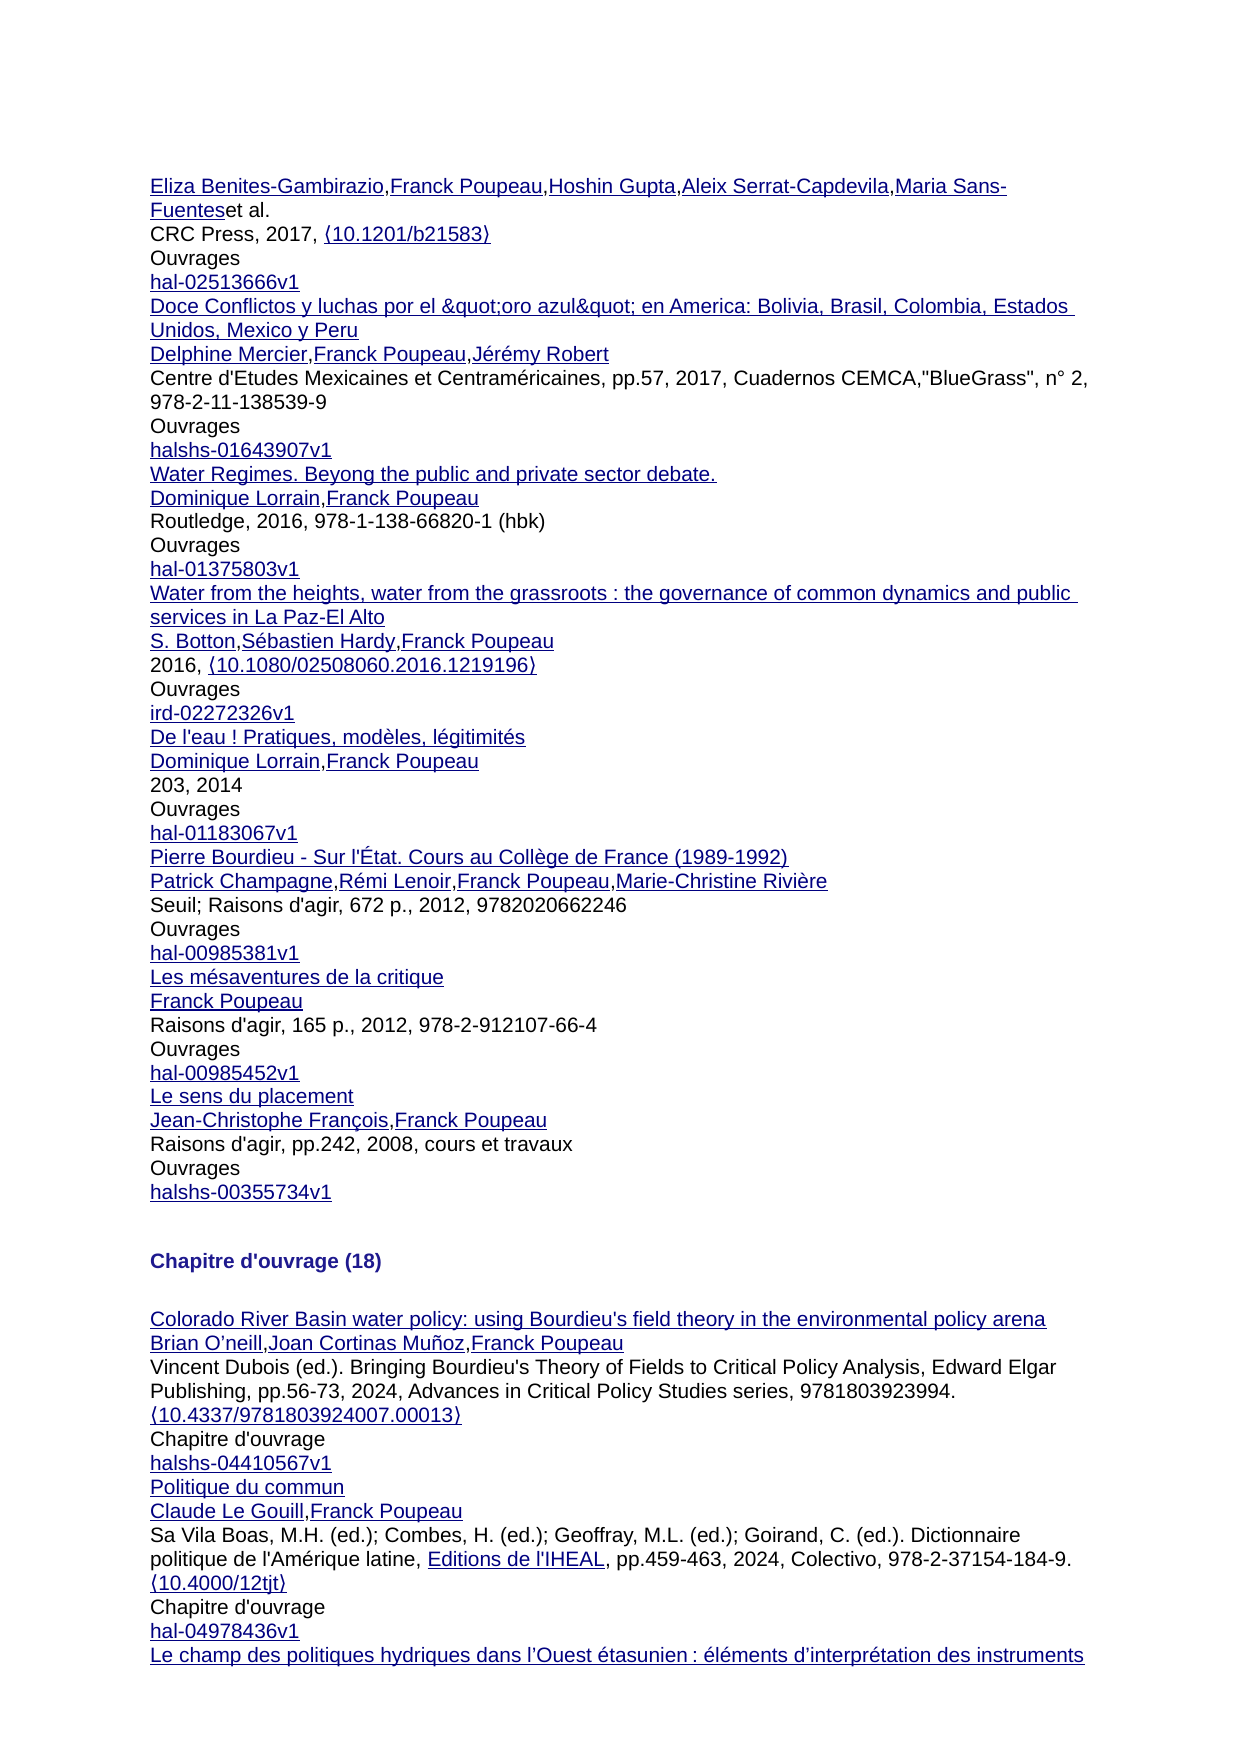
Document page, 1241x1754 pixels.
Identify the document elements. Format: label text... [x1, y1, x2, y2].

table_cell De l'eau ! Pratiques, modèles, légitimités Dominique Lorrain,Franck Poupeau 203, 2014 Ouvrages hal-01183067v1 [150, 725, 1090, 845]
table_cell Le sens du placement Jean-Christophe François,Franck Poupeau Raisons d'agir, pp.242, 2008, cours et travaux Ouvrages halshs-00355734v1 [150, 1084, 1090, 1204]
table_cell Les mésaventures de la critique Franck Poupeau Raisons d'agir, 165 p., 2012, 978-2-912107-66-4 Ouvrages hal-00985452v1 [150, 965, 1090, 1084]
table_cell Doce Conflictos y luchas por el &quot;oro azul&quot; en America: Bolivia, Brasil, Colombia, Estados Unidos, Mexico y Peru Delphine Mercier,Franck Poupeau,Jérémy Robert Centre d'Etudes Mexicaines et Centraméricaines, pp.57, 2017, Cuadernos CEMCA,"BlueGrass", n° 2, 978-2-11-138539-9 Ouvrages halshs-01643907v1 [150, 294, 1090, 461]
table_cell Water Regimes. Beyong the public and private sector debate. Dominique Lorrain,Franck Poupeau Routledge, 2016, 978-1-138-66820-1 (hbk) Ouvrages hal-01375803v1 [150, 461, 1090, 581]
table_cell Politique du commun Claude Le Gouill,Franck Poupeau Sa Vila Boas, M.H. (ed.); Combes, H. (ed.); Geoffray, M.L. (ed.); Goirand, C. (ed.). Dictionnaire politique de l'Amérique latine, Editions de l'IHEAL, pp.459-463, 2024, Colectivo, 978-2-37154-184-9. ⟨10.4000/12tjt⟩ Chapitre d'ouvrage hal-04978436v1 [150, 1475, 1090, 1643]
table_cell Water from the heights, water from the grassroots : the governance of common dynamics and public services in La Paz-El Alto S. Botton,Sébastien Hardy,Franck Poupeau 2016, ⟨10.1080/02508060.2016.1219196⟩ Ouvrages ird-02272326v1 [150, 581, 1090, 725]
table_cell Le champ des politiques hydriques dans l’Ouest étasunien : éléments d’interprétation des instruments [150, 1643, 1090, 1667]
subtitle Chapitre d'ouvrage (18) [150, 1249, 1090, 1273]
table_header Colorado River Basin water policy: using Bourdieu's field theory in the environmental policy arena Brian O’neill,Joan Cortinas Muñoz,Franck Poupeau Vincent Dubois (ed.). Bringing Bourdieu's Theory of Fields to Critical Policy Analysis, Edward Elgar Publishing, pp.56-73, 2024, Advances in Critical Policy Studies series, 9781803923994. ⟨10.4337/9781803924007.00013⟩ Chapitre d'ouvrage halshs-04410567v1 [150, 1307, 1090, 1475]
table_cell Water Bankruptcy in the Land of Plenty Eliza Benites-Gambirazio,Franck Poupeau,Hoshin Gupta,Aleix Serrat-Capdevila,Maria Sans-Fuenteset al. CRC Press, 2017, ⟨10.1201/b21583⟩ Ouvrages hal-02513666v1 [150, 150, 1090, 294]
table_cell Pierre Bourdieu - Sur l'État. Cours au Collège de France (1989-1992) Patrick Champagne,Rémi Lenoir,Franck Poupeau,Marie-Christine Rivière Seuil; Raisons d'agir, 672 p., 2012, 9782020662246 Ouvrages hal-00985381v1 [150, 845, 1090, 964]
